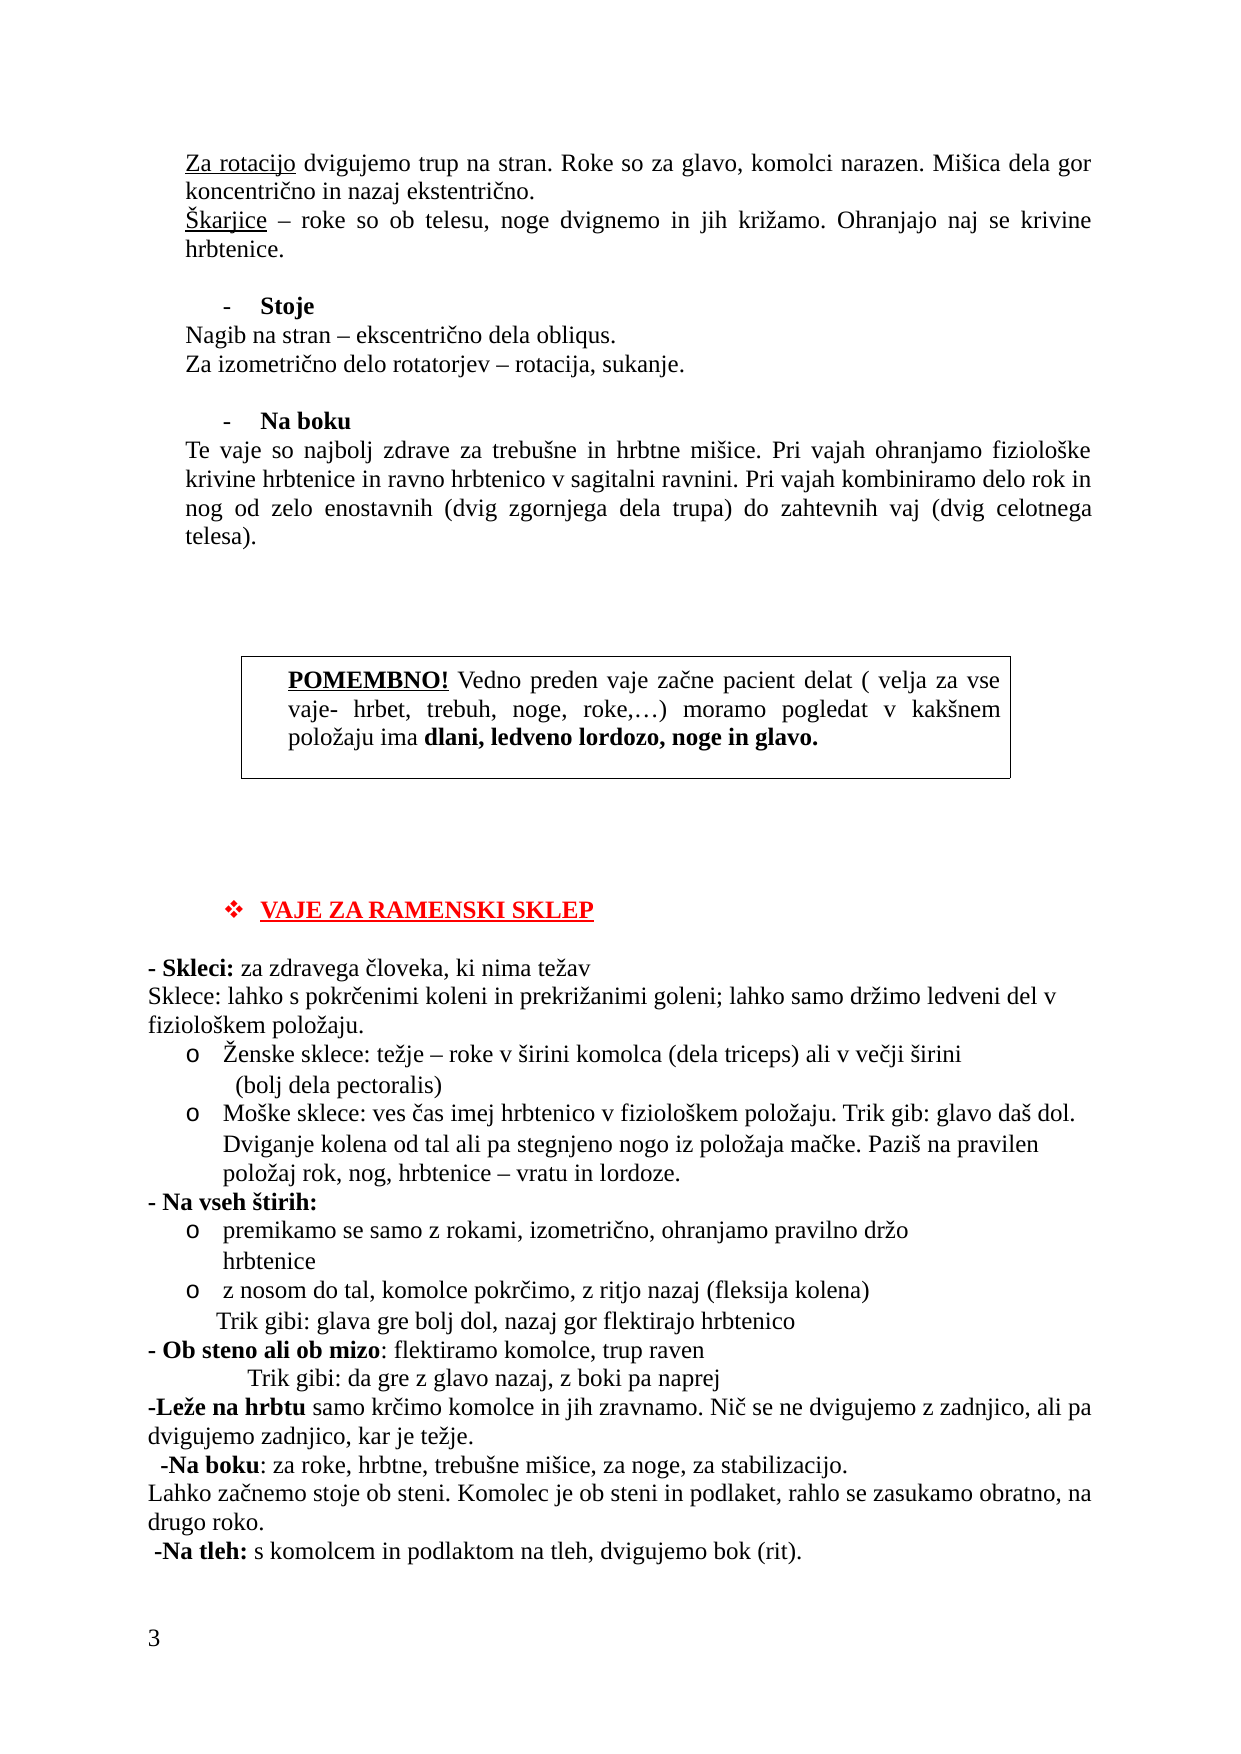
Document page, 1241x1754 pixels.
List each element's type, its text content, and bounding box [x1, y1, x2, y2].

list z nosom do tal, komolce pokrčimo, z ritjo nazaj (fleksija kolena) [185, 1275, 1093, 1306]
text (bolj dela pectoralis) [148, 1070, 1093, 1098]
text POMEMBNO! Vedno preden vaje začne pacient delat ( velja za vse vaje- hrbet, trebuh, noge, roke,…) moramo pogledat v kakšnem položaju ima dlani, ledveno lordozo, noge in glavo. [288, 665, 1001, 751]
list Na boku [223, 406, 1093, 435]
text Sklece: lahko s pokrčenimi koleni in prekrižanimi goleni; lahko samo držimo ledveni del v fiziološkem položaju. [148, 981, 1093, 1039]
text Dviganje kolena od tal ali pa stegnjeno nogo iz položaja mačke. Paziš na pravilen [148, 1129, 1093, 1158]
list Stoje [223, 291, 1093, 320]
text Za izometrično delo rotatorjev – rotacija, sukanje. [185, 349, 1093, 378]
text Za rotacijo dvigujemo trup na stran. Roke so za glavo, komolci narazen. Mišica dela gor koncentrično in nazaj ekstentrično. [185, 148, 1093, 205]
list Ženske sklece: težje – roke v širini komolca (dela triceps) ali v večji širini [185, 1039, 1093, 1070]
text Trik gibi: glava gre bolj dol, nazaj gor flektirajo hrbtenico [148, 1306, 1093, 1335]
subtitle VAJE ZA RAMENSKI SKLEP [223, 895, 1093, 924]
text - Ob steno ali ob mizo: flektiramo komolce, trup raven [148, 1335, 1093, 1363]
list premikamo se samo z rokami, izometrično, ohranjamo pravilno držo hrbtenice [185, 1216, 1093, 1275]
text -Leže na hrbtu samo krčimo komolce in jih zravnamo. Nič se ne dvigujemo z zadnjico, ali pa dvigujemo zadnjico, kar je težje. [148, 1392, 1093, 1450]
text - Skleci: za zdravega človeka, ki nima težav [148, 953, 1093, 981]
list Moške sklece: ves čas imej hrbtenico v fiziološkem položaju. Trik gib: glavo daš dol. [185, 1098, 1093, 1129]
text Nagib na stran – ekscentrično dela obliqus. [185, 320, 1093, 349]
text - Na vseh štirih: [148, 1187, 1093, 1216]
text Te vaje so najbolj zdrave za trebušne in hrbtne mišice. Pri vajah ohranjamo fiziološke krivine hrbtenice in ravno hrbtenico v sagitalni ravnini. Pri vajah kombiniramo delo rok in nog od zelo enostavnih (dvig zgornjega dela trupa) do zahtevnih vaj (dvig celotnega telesa). [185, 435, 1093, 550]
text položaj rok, nog, hrbtenice – vratu in lordoze. [148, 1158, 1093, 1187]
text -Na boku: za roke, hrbtne, trebušne mišice, za noge, za stabilizacijo. [148, 1450, 1093, 1478]
text Lahko začnemo stoje ob steni. Komolec je ob steni in podlaket, rahlo se zasukamo obratno, na drugo roko. [148, 1478, 1093, 1536]
text Škarjice – roke so ob telesu, noge dvignemo in jih križamo. Ohranjajo naj se krivine hrbtenice. [185, 205, 1093, 263]
text -Na tleh: s komolcem in podlaktom na tleh, dvigujemo bok (rit). [148, 1536, 1093, 1565]
text Trik gibi: da gre z glavo nazaj, z boki pa naprej [148, 1363, 1093, 1392]
